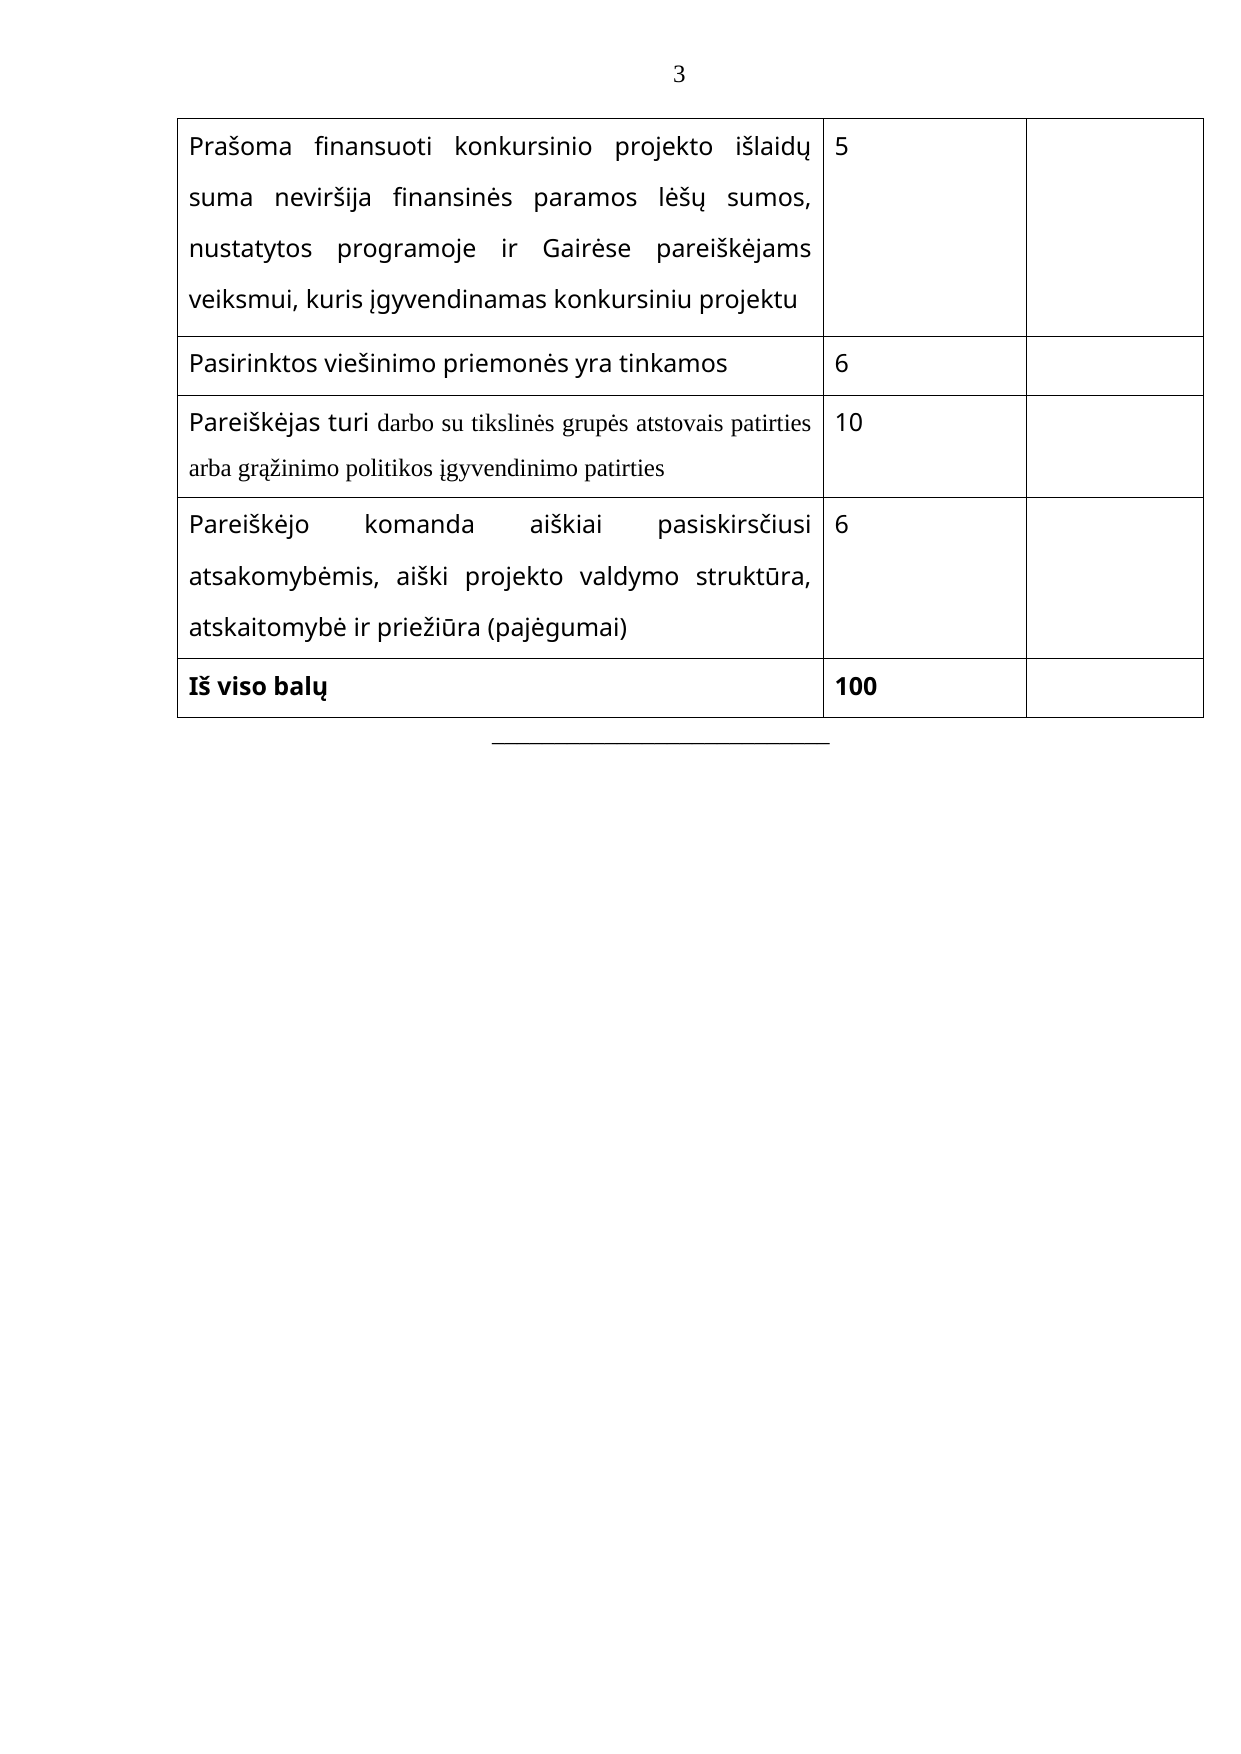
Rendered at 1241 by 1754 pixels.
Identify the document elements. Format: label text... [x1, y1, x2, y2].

table_cell Pareiškėjas turi darbo su tikslinės grupės atstovais patirties arba grąžinimo politikos įgyvendinimo patirties [178, 396, 823, 497]
table_cell [1027, 119, 1203, 336]
table_cell Pareiškėjo komanda aiškiai pasiskirsčiusi atsakomybėmis, aiški projekto valdymo struktūra, atskaitomybė ir priežiūra (pajėgumai) [178, 498, 823, 658]
table_cell [1027, 659, 1203, 717]
text ___________________________ [140, 718, 1181, 746]
table_cell 100 [824, 659, 1026, 717]
table_cell [1027, 337, 1203, 394]
table_cell 5 [824, 119, 1026, 336]
table_cell Iš viso balų [178, 659, 823, 717]
table_cell 10 [824, 396, 1026, 497]
table_cell Prašoma finansuoti konkursinio projekto išlaidų suma neviršija finansinės paramos lėšų sumos, nustatytos programoje ir Gairėse pareiškėjams veiksmui, kuris įgyvendinamas konkursiniu projektu [178, 119, 823, 336]
table_cell 6 [824, 498, 1026, 658]
table_cell 6 [824, 337, 1026, 394]
table_cell Pasirinktos viešinimo priemonės yra tinkamos [178, 337, 823, 394]
table_cell [1027, 396, 1203, 497]
table_cell [1027, 498, 1203, 658]
